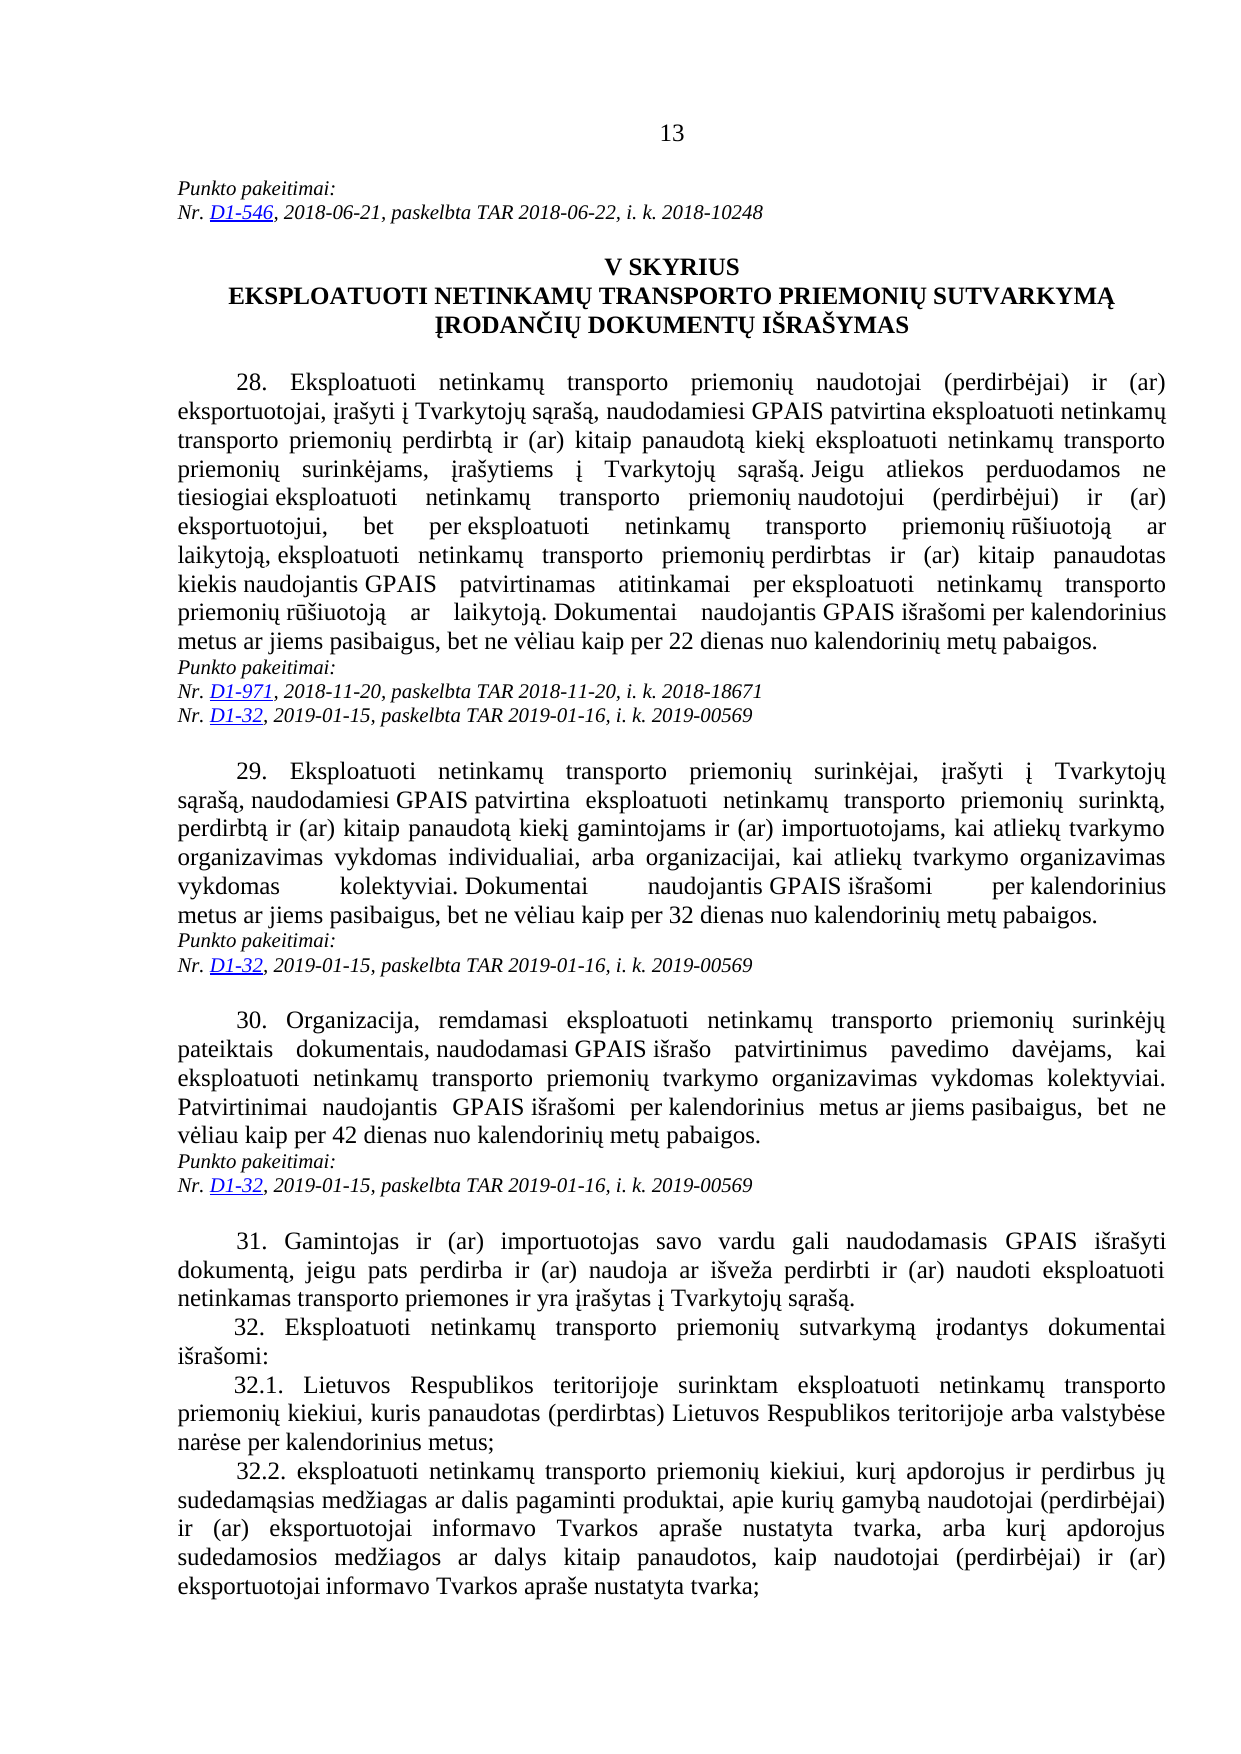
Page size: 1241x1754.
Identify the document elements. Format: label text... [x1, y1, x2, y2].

text 32.1. Lietuvos Respublikos teritorijoje surinktam eksploatuoti netinkamų transporto priemonių kiekiui, kuris panaudotas (perdirbtas) Lietuvos Respublikos teritorijoje arba valstybėse narėse per kalendorinius metus; [177, 1370, 1166, 1456]
text Nr. D1-32, 2019-01-15, paskelbta TAR 2019-01-16, i. k. 2019-00569 [177, 703, 1166, 727]
text 30. Organizacija, remdamasi eksploatuoti netinkamų transporto priemonių surinkėjų pateiktais dokumentais, naudodamasi GPAIS išrašo patvirtinimus pavedimo davėjams, kai eksploatuoti netinkamų transporto priemonių tvarkymo organizavimas vykdomas kolektyviai. Patvirtinimai naudojantis GPAIS išrašomi per kalendorinius metus ar jiems pasibaigus, bet ne vėliau kaip per 42 dienas nuo kalendorinių metų pabaigos. [177, 1005, 1166, 1149]
text Punkto pakeitimai: [177, 928, 1166, 952]
text V skyrius [177, 252, 1166, 281]
text Nr. D1-971, 2018-11-20, paskelbta TAR 2018-11-20, i. k. 2018-18671 [177, 679, 1166, 703]
text Punkto pakeitimai: [177, 655, 1166, 679]
text EKSPLOATUOTI NETINKAMŲ TRANSPORTO PRIEMONIŲ sutvarkymą įrodančių dokumentų išrašymas [177, 281, 1166, 339]
text 29. Eksploatuoti netinkamų transporto priemonių surinkėjai, įrašyti į Tvarkytojų sąrašą, naudodamiesi GPAIS patvirtina eksploatuoti netinkamų transporto priemonių surinktą, perdirbtą ir (ar) kitaip panaudotą kiekį gamintojams ir (ar) importuotojams, kai atliekų tvarkymo organizavimas vykdomas individualiai, arba organizacijai, kai atliekų tvarkymo organizavimas vykdomas kolektyviai. Dokumentai naudojantis GPAIS išrašomi per kalendorinius metus ar jiems pasibaigus, bet ne vėliau kaip per 32 dienas nuo kalendorinių metų pabaigos. [177, 756, 1166, 928]
text Nr. D1-546, 2018-06-21, paskelbta TAR 2018-06-22, i. k. 2018-10248 [177, 200, 1166, 224]
text 31. Gamintojas ir (ar) importuotojas savo vardu gali naudodamasis GPAIS išrašyti dokumentą, jeigu pats perdirba ir (ar) naudoja ar išveža perdirbti ir (ar) naudoti eksploatuoti netinkamas transporto priemones ir yra įrašytas į Tvarkytojų sąrašą. [177, 1226, 1166, 1312]
text 32.2. eksploatuoti netinkamų transporto priemonių kiekiui, kurį apdorojus ir perdirbus jų sudedamąsias medžiagas ar dalis pagaminti produktai, apie kurių gamybą naudotojai (perdirbėjai) ir (ar) eksportuotojai informavo Tvarkos apraše nustatyta tvarka, arba kurį apdorojus sudedamosios medžiagos ar dalys kitaip panaudotos, kaip naudotojai (perdirbėjai) ir (ar) eksportuotojai informavo Tvarkos apraše nustatyta tvarka; [177, 1456, 1166, 1600]
text Punkto pakeitimai: [177, 176, 1166, 200]
text Nr. D1-32, 2019-01-15, paskelbta TAR 2019-01-16, i. k. 2019-00569 [177, 952, 1166, 977]
text 32. Eksploatuoti netinkamų transporto priemonių sutvarkymą įrodantys dokumentai išrašomi: [177, 1312, 1166, 1370]
text Nr. D1-32, 2019-01-15, paskelbta TAR 2019-01-16, i. k. 2019-00569 [177, 1173, 1166, 1197]
text Punkto pakeitimai: [177, 1149, 1166, 1173]
text 28. Eksploatuoti netinkamų transporto priemonių naudotojai (perdirbėjai) ir (ar) eksportuotojai, įrašyti į Tvarkytojų sąrašą, naudodamiesi GPAIS patvirtina eksploatuoti netinkamų transporto priemonių perdirbtą ir (ar) kitaip panaudotą kiekį eksploatuoti netinkamų transporto priemonių surinkėjams, įrašytiems į Tvarkytojų sąrašą. Jeigu atliekos perduodamos ne tiesiogiai eksploatuoti netinkamų transporto priemonių naudotojui (perdirbėjui) ir (ar) eksportuotojui, bet per eksploatuoti netinkamų transporto priemonių rūšiuotoją ar laikytoją, eksploatuoti netinkamų transporto priemonių perdirbtas ir (ar) kitaip panaudotas kiekis naudojantis GPAIS patvirtinamas atitinkamai per eksploatuoti netinkamų transporto priemonių rūšiuotoją ar laikytoją. Dokumentai naudojantis GPAIS išrašomi per kalendorinius metus ar jiems pasibaigus, bet ne vėliau kaip per 22 dienas nuo kalendorinių metų pabaigos. [177, 367, 1166, 655]
